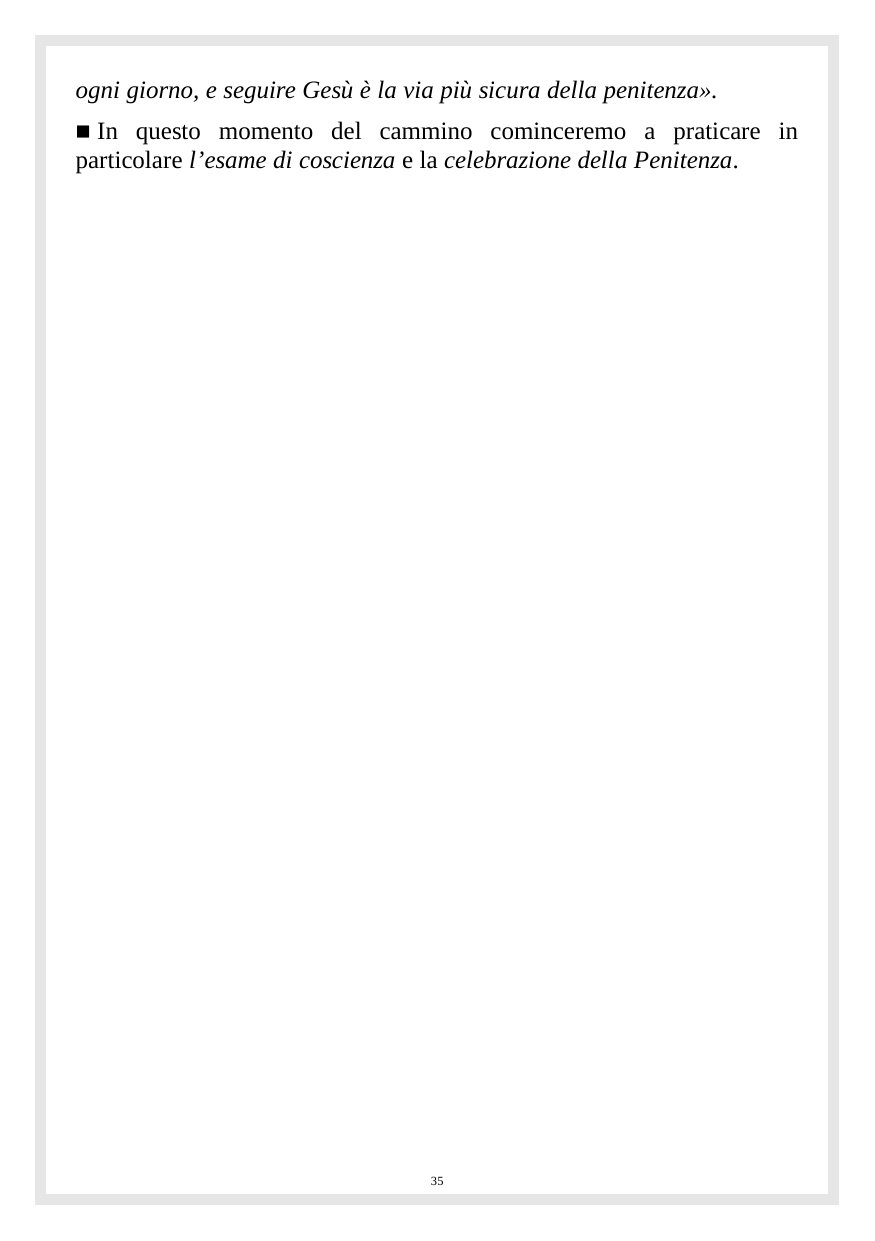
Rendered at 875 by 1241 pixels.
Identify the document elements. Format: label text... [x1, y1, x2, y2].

text ogni giorno, e seguire Gesù è la via più sicura della penitenza». [75, 75, 799, 104]
text ■ In questo momento del cammino cominceremo a praticare in particolare l’esame di coscienza e la celebrazione della Penitenza. [75, 116, 799, 174]
